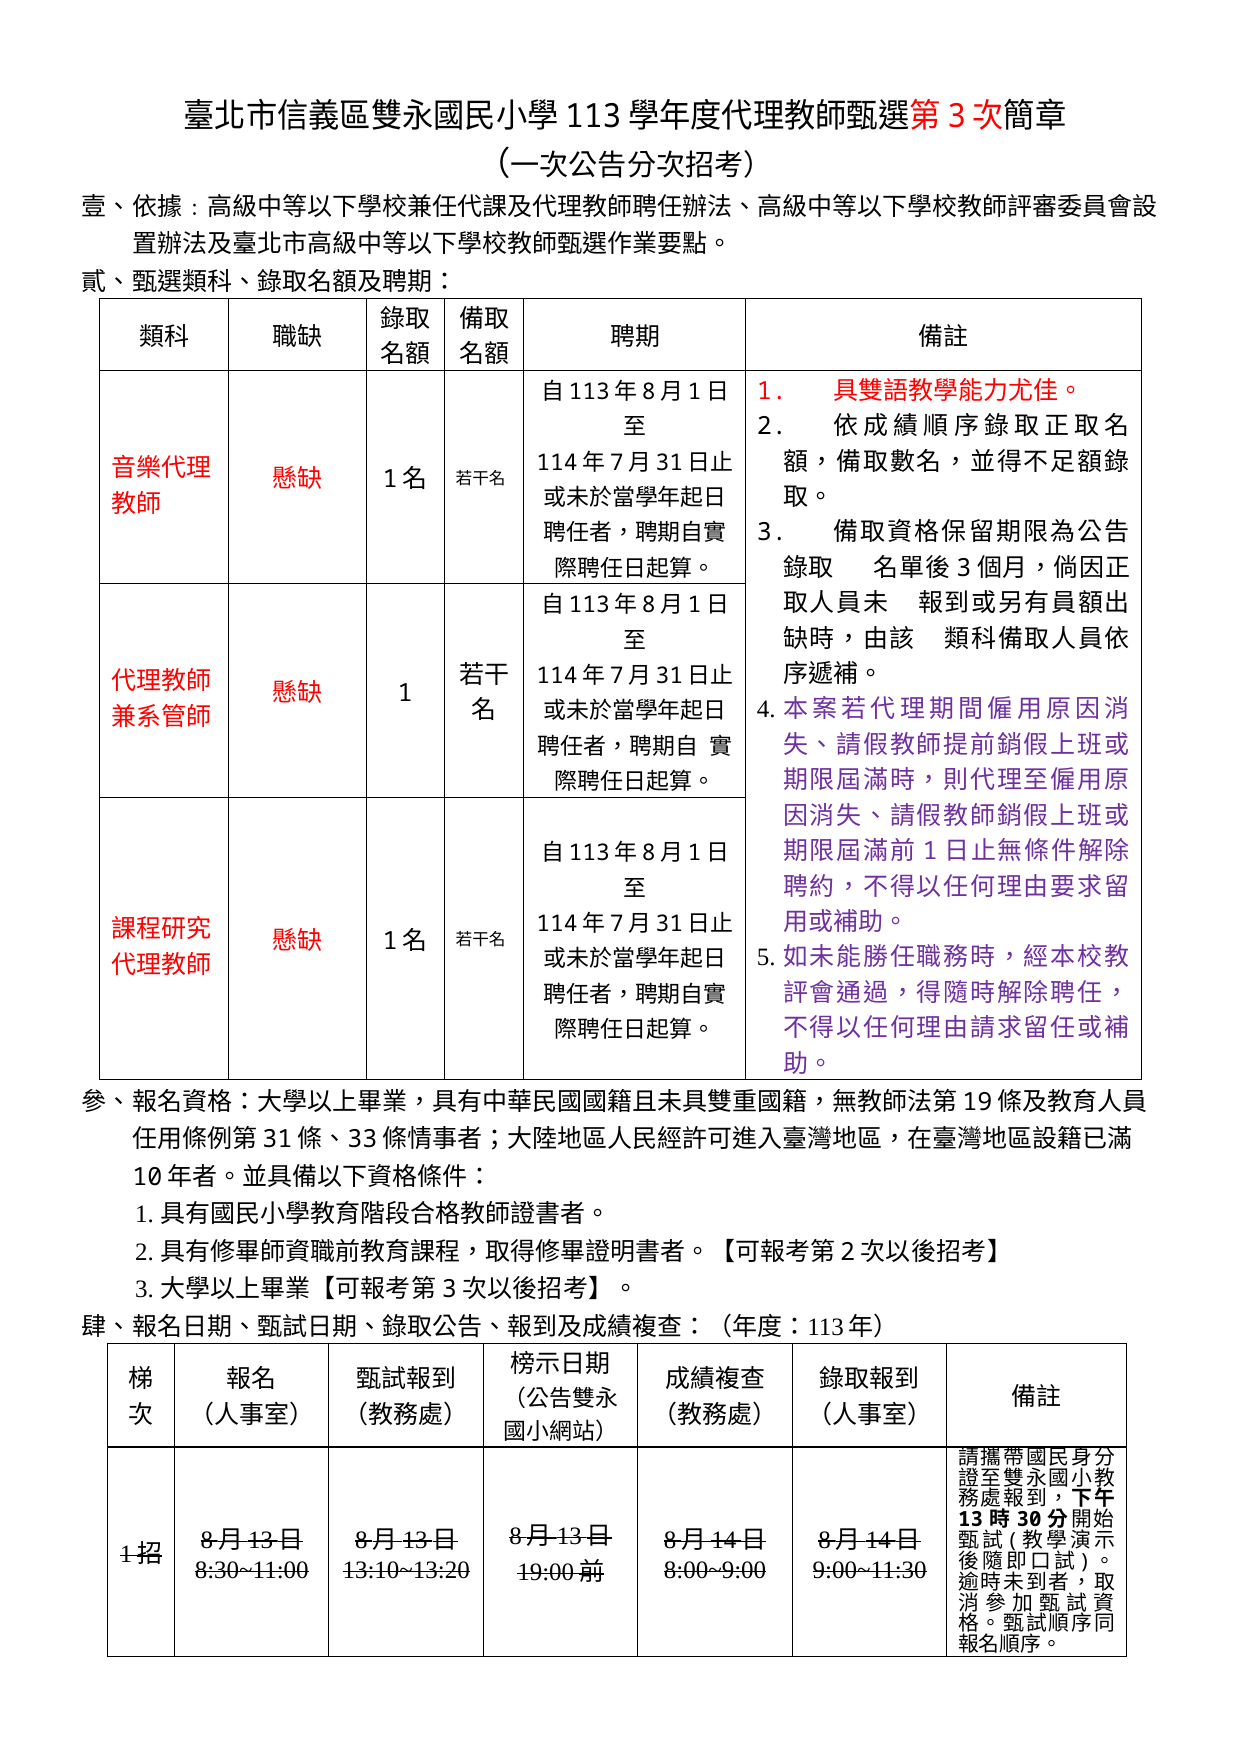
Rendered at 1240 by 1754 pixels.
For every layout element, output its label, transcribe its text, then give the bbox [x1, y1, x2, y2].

table_cell 若干名 [445, 584, 523, 797]
table_cell 請攜帶國民身分證至雙永國小教務處報到，下午13時30分開始甄試(教學演示後隨即口試)。逾時未到者，取消參加甄試資格。甄試順序同報名順序。 [947, 1448, 1126, 1656]
table_cell 懸缺 [229, 798, 366, 1079]
table_cell 1 [367, 584, 444, 797]
table_cell 懸缺 [229, 371, 366, 583]
table_header 聘期 [524, 299, 745, 370]
table_header 成績複查 （教務處） [638, 1344, 792, 1446]
table_cell 1招 [108, 1448, 174, 1656]
table_cell 具雙語教學能力尤佳。 依成績順序錄取正取名額，備取數名，並得不足額錄取。 備取資格保留期限為公告錄取 名單後3個月，倘因正取人員未 報到或另有員額出缺時，由該 類科備取人員依序遞補。 本案若代理期間僱用原因消失、請假教師提前銷假上班或期限屆滿時，則代理至僱用原因消失、請假教師銷假上班或期限屆滿前1日止無條件解除聘約，不得以任何理由要求留用或補助。 如未能勝任職務時，經本校教評會通過，得隨時解除聘任，不得以任何理由請求留任或補助。 [746, 371, 1141, 1079]
table_cell 8月14日 9:00~11:30 [793, 1448, 946, 1656]
table_cell 8月14日 8:00~9:00 [638, 1448, 792, 1656]
table_header 類科 [100, 299, 228, 370]
table_cell 8月13日 8:30~11:00 [175, 1448, 328, 1656]
table_header 甄試報到 （教務處） [329, 1344, 483, 1446]
list 大學以上畢業【可報考第3次以後招考】。 [135, 1268, 1160, 1305]
list 具有修畢師資職前教育課程，取得修畢證明書者。【可報考第2次以後招考】 [135, 1230, 1160, 1268]
table_cell 若干名 [445, 371, 523, 583]
list 報名資格：大學以上畢業，具有中華民國國籍且未具雙重國籍，無教師法第19條及教育人員任用條例第31條、33條情事者；大陸地區人民經許可進入臺灣地區，在臺灣地區設籍已滿10年者。並具備以下資格條件： [81, 1080, 1160, 1193]
table_cell 課程研究代理教師 [100, 798, 228, 1079]
table_cell 懸缺 [229, 584, 366, 797]
table_header 梯次 [108, 1344, 174, 1446]
table_cell 自113年8月1日至 114年7月31日止 或未於當學年起日聘任者，聘期自實際聘任日起算。 [524, 798, 745, 1079]
table_cell 1名 [367, 371, 444, 583]
table_header 錄取名額 [367, 299, 444, 370]
table_header 錄取報到 （人事室） [793, 1344, 946, 1446]
table_cell 代理教師兼系管師 [100, 584, 228, 797]
table_cell 音樂代理教師 [100, 371, 228, 583]
table_header 備註 [746, 299, 1141, 370]
table_header 備取名額 [445, 299, 523, 370]
table_cell 8月13日 13:10~13:20 [329, 1448, 483, 1656]
table_header 備註 [947, 1344, 1126, 1446]
text （一次公告分次招考） [81, 137, 1168, 185]
table_cell 自113年8月1日至 114年7月31日止 或未於當學年起日聘任者，聘期自實際聘任日起算。 [524, 371, 745, 583]
table_header 職缺 [229, 299, 366, 370]
list 依據﹕高級中等以下學校兼任代課及代理教師聘任辦法、高級中等以下學校教師評審委員會設置辦法及臺北市高級中等以下學校教師甄選作業要點。 [81, 185, 1160, 260]
table_cell 1名 [367, 798, 444, 1079]
list 報名日期、甄試日期、錄取公告、報到及成績複查：（年度：113年） [81, 1305, 1160, 1343]
table_cell 自113年8月1日至 114年7月31日止 或未於當學年起日聘任者，聘期自 實際聘任日起算。 [524, 584, 745, 797]
table_cell 若干名 [445, 798, 523, 1079]
list 具有國民小學教育階段合格教師證書者。 [135, 1193, 1160, 1230]
table_cell 8月13日 19:00前 [484, 1448, 637, 1656]
table_header 報名 （人事室） [175, 1344, 328, 1446]
text 臺北市信義區雙永國民小學113學年度代理教師甄選第3次簡章 [81, 89, 1168, 137]
table_header 榜示日期 （公告雙永國小網站） [484, 1344, 637, 1446]
list 甄選類科、錄取名額及聘期： [81, 260, 1160, 298]
